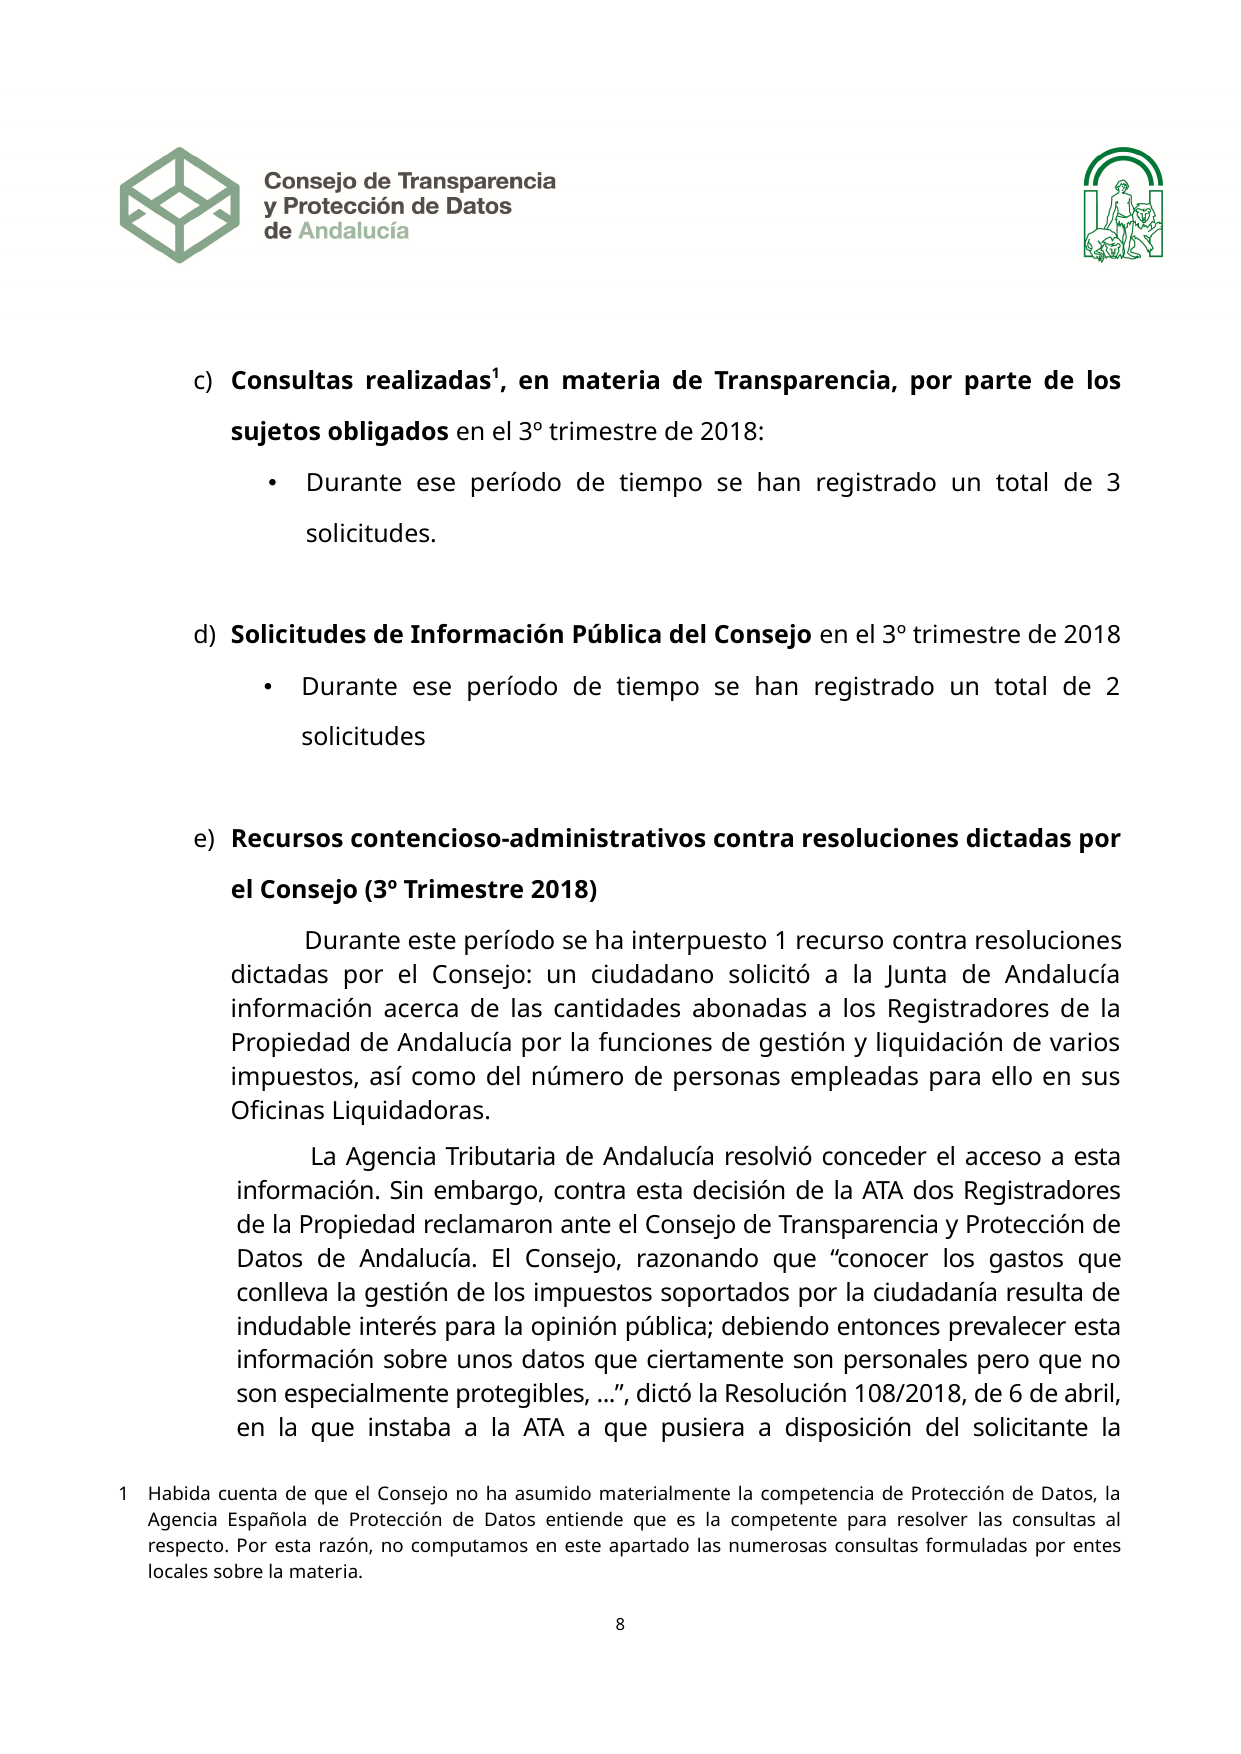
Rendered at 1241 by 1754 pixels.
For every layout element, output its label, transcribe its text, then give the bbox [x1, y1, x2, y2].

text La Agencia Tributaria de Andalucía resolvió conceder el acceso a esta información. Sin embargo, contra esta decisión de la ATA dos Registradores de la Propiedad reclamaron ante el Consejo de Transparencia y Protección de Datos de Andalucía. El Consejo, razonando que “conocer los gastos que conlleva la gestión de los impuestos soportados por la ciudadanía resulta de indudable interés para la opinión pública; debiendo entonces prevalecer esta información sobre unos datos que ciertamente son personales pero que no son especialmente protegibles, ...”, dictó la Resolución 108/2018, de 6 de abril, en la que instaba a la ATA a que pusiera a disposición del solicitante la [236, 1139, 1122, 1444]
text Durante este período se ha interpuesto 1 recurso contra resoluciones dictadas por el Consejo: un ciudadano solicitó a la Junta de Andalucía información acerca de las cantidades abonadas a los Registradores de la Propiedad de Andalucía por la funciones de gestión y liquidación de varios impuestos, así como del número de personas empleadas para ello en sus Oficinas Liquidadoras. [230, 923, 1122, 1127]
list Solicitudes de Información Pública del Consejo en el 3º trimestre de 2018 [193, 617, 1122, 651]
list Durante ese período de tiempo se han registrado un total de 3 solicitudes. [268, 465, 1122, 549]
list Durante ese período de tiempo se han registrado un total de 2 solicitudes [264, 668, 1122, 753]
list Recursos contencioso-administrativos contra resoluciones dictadas por el Consejo (3º Trimestre 2018) [193, 821, 1122, 906]
list Consultas realizadas, en materia de Transparencia, por parte de los sujetos obligados en el 3º trimestre de 2018: [193, 346, 1122, 448]
list Habida cuenta de que el Consejo no ha asumido materialmente la competencia de Protección de Datos, la Agencia Española de Protección de Datos entiende que es la competente para resolver las consultas al respecto. Por esta razón, no computamos en este apartado las numerosas consultas formuladas por entes locales sobre la materia. [118, 1480, 1122, 1584]
